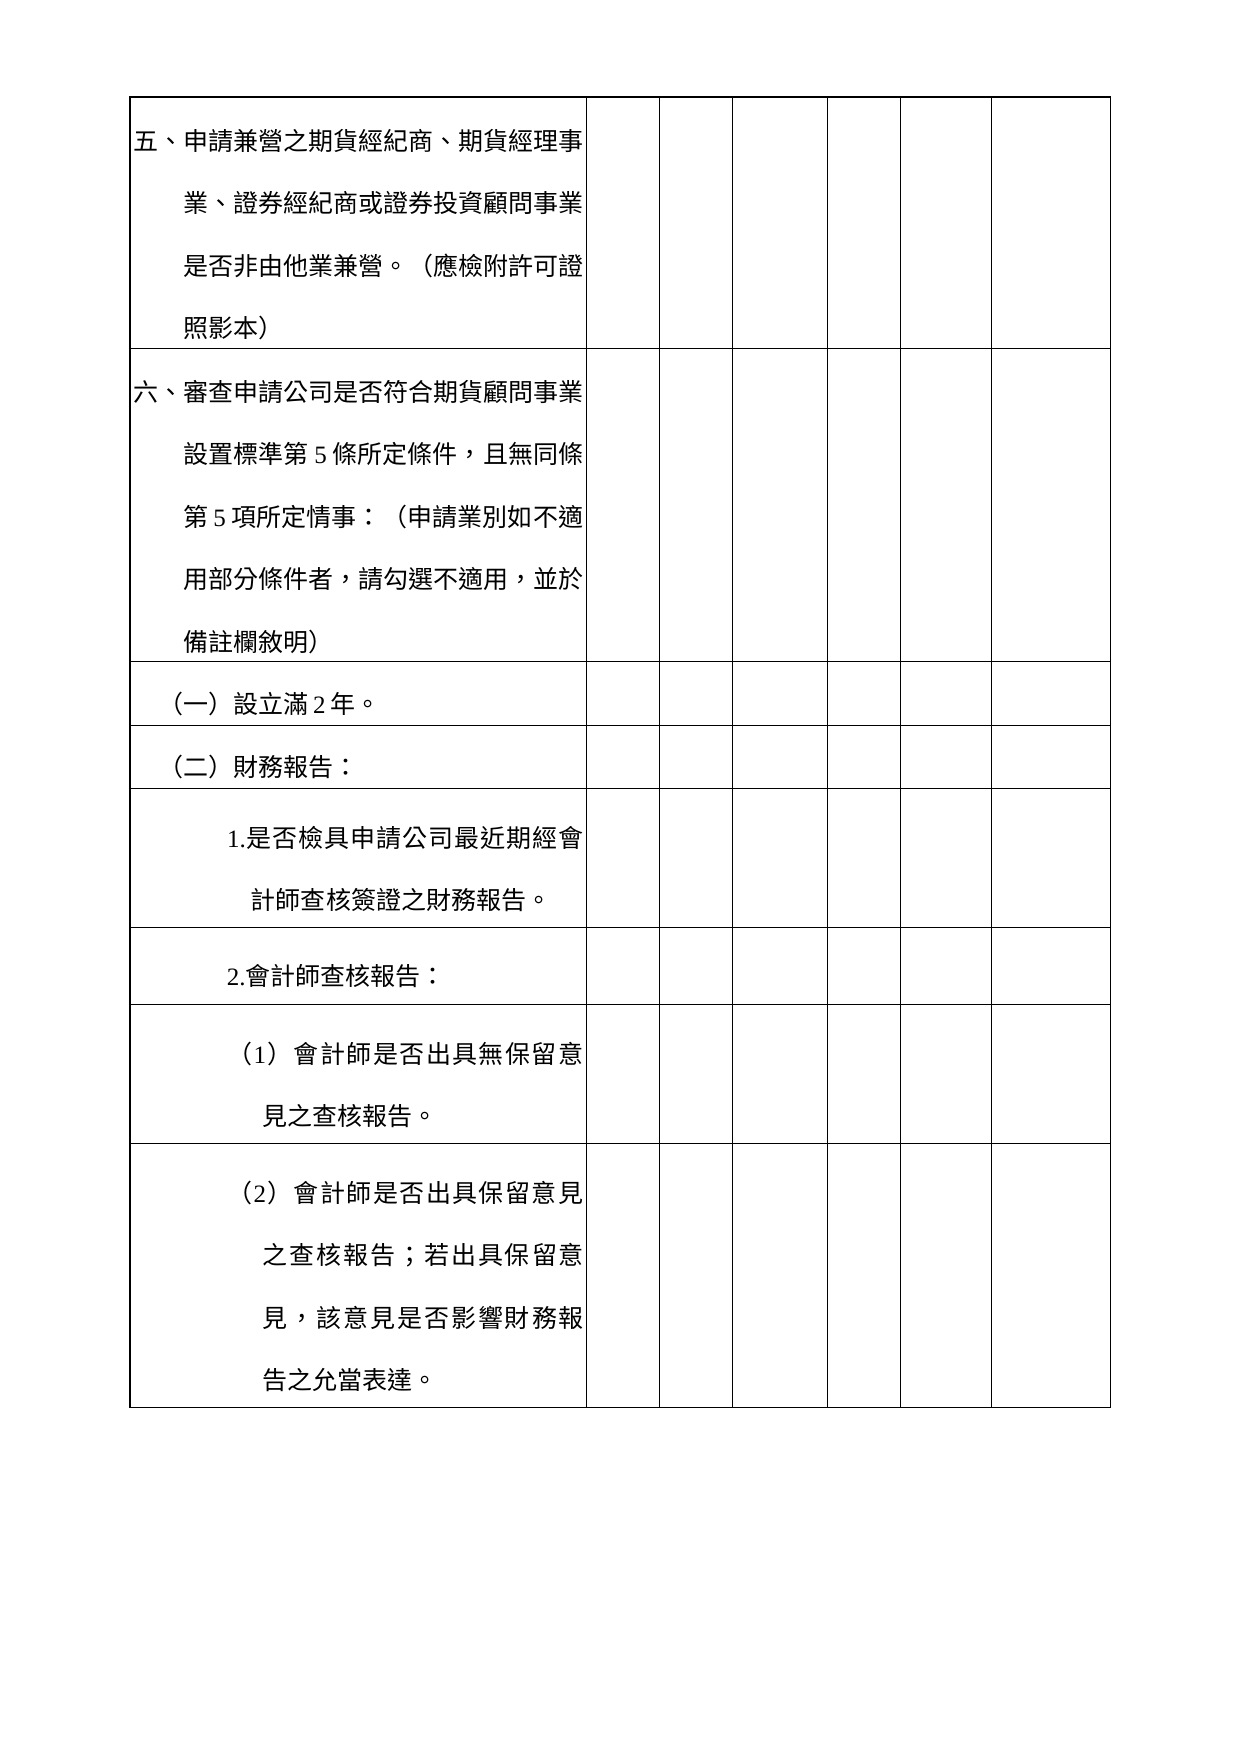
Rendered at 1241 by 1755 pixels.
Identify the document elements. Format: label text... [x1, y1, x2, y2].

table_cell [660, 789, 732, 927]
table_cell [992, 789, 1110, 927]
table_cell [587, 1144, 659, 1407]
table_cell [587, 726, 659, 788]
table_cell [587, 98, 659, 347]
table_cell [992, 98, 1110, 347]
table_cell 五、申請兼營之期貨經紀商、期貨經理事業、證券經紀商或證券投資顧問事業是否非由他業兼營。（應檢附許可證照影本） [131, 98, 586, 347]
table_cell 1.是否檢具申請公司最近期經會計師查核簽證之財務報告。 [131, 789, 586, 927]
table_cell [660, 662, 732, 724]
table_cell [733, 726, 827, 788]
table_cell [828, 726, 900, 788]
table_cell [587, 928, 659, 1004]
table_cell [660, 98, 732, 347]
table_cell [733, 349, 827, 661]
table_cell [828, 789, 900, 927]
table_cell [901, 98, 991, 347]
table_cell [828, 662, 900, 724]
table_cell [733, 98, 827, 347]
table_cell [587, 789, 659, 927]
table_cell [992, 1144, 1110, 1407]
table_cell 六、審查申請公司是否符合期貨顧問事業設置標準第5條所定條件，且無同條第5項所定情事：（申請業別如不適用部分條件者，請勾選不適用，並於備註欄敘明） [131, 349, 586, 661]
table_cell （二）財務報告： [131, 726, 586, 788]
table_cell [660, 349, 732, 661]
table_cell [660, 1005, 732, 1143]
table_cell [660, 1144, 732, 1407]
table_cell [901, 928, 991, 1004]
table_cell [901, 349, 991, 661]
table_cell [733, 1144, 827, 1407]
table_cell 2.會計師查核報告： [131, 928, 586, 1004]
table_cell [733, 928, 827, 1004]
table_cell [587, 662, 659, 724]
table_cell （2）會計師是否出具保留意見之查核報告；若出具保留意見，該意見是否影響財務報告之允當表達。 [131, 1144, 586, 1407]
table_cell [587, 349, 659, 661]
table_cell [901, 662, 991, 724]
table_cell （1）會計師是否出具無保留意見之查核報告。 [131, 1005, 586, 1143]
table_cell [828, 98, 900, 347]
table_cell [992, 349, 1110, 661]
table_cell [828, 1005, 900, 1143]
table_cell [901, 726, 991, 788]
table_cell [828, 349, 900, 661]
table_cell [901, 1144, 991, 1407]
table_cell [901, 789, 991, 927]
table_cell [992, 928, 1110, 1004]
table_cell [828, 1144, 900, 1407]
table_cell [733, 789, 827, 927]
table_cell [992, 662, 1110, 724]
table_cell [660, 726, 732, 788]
table_cell [828, 928, 900, 1004]
table_cell [992, 726, 1110, 788]
table_cell [660, 928, 732, 1004]
table_cell [733, 1005, 827, 1143]
table_cell [992, 1005, 1110, 1143]
table_cell [587, 1005, 659, 1143]
table_cell [901, 1005, 991, 1143]
table_cell （一）設立滿2年。 [131, 662, 586, 724]
table_cell [733, 662, 827, 724]
